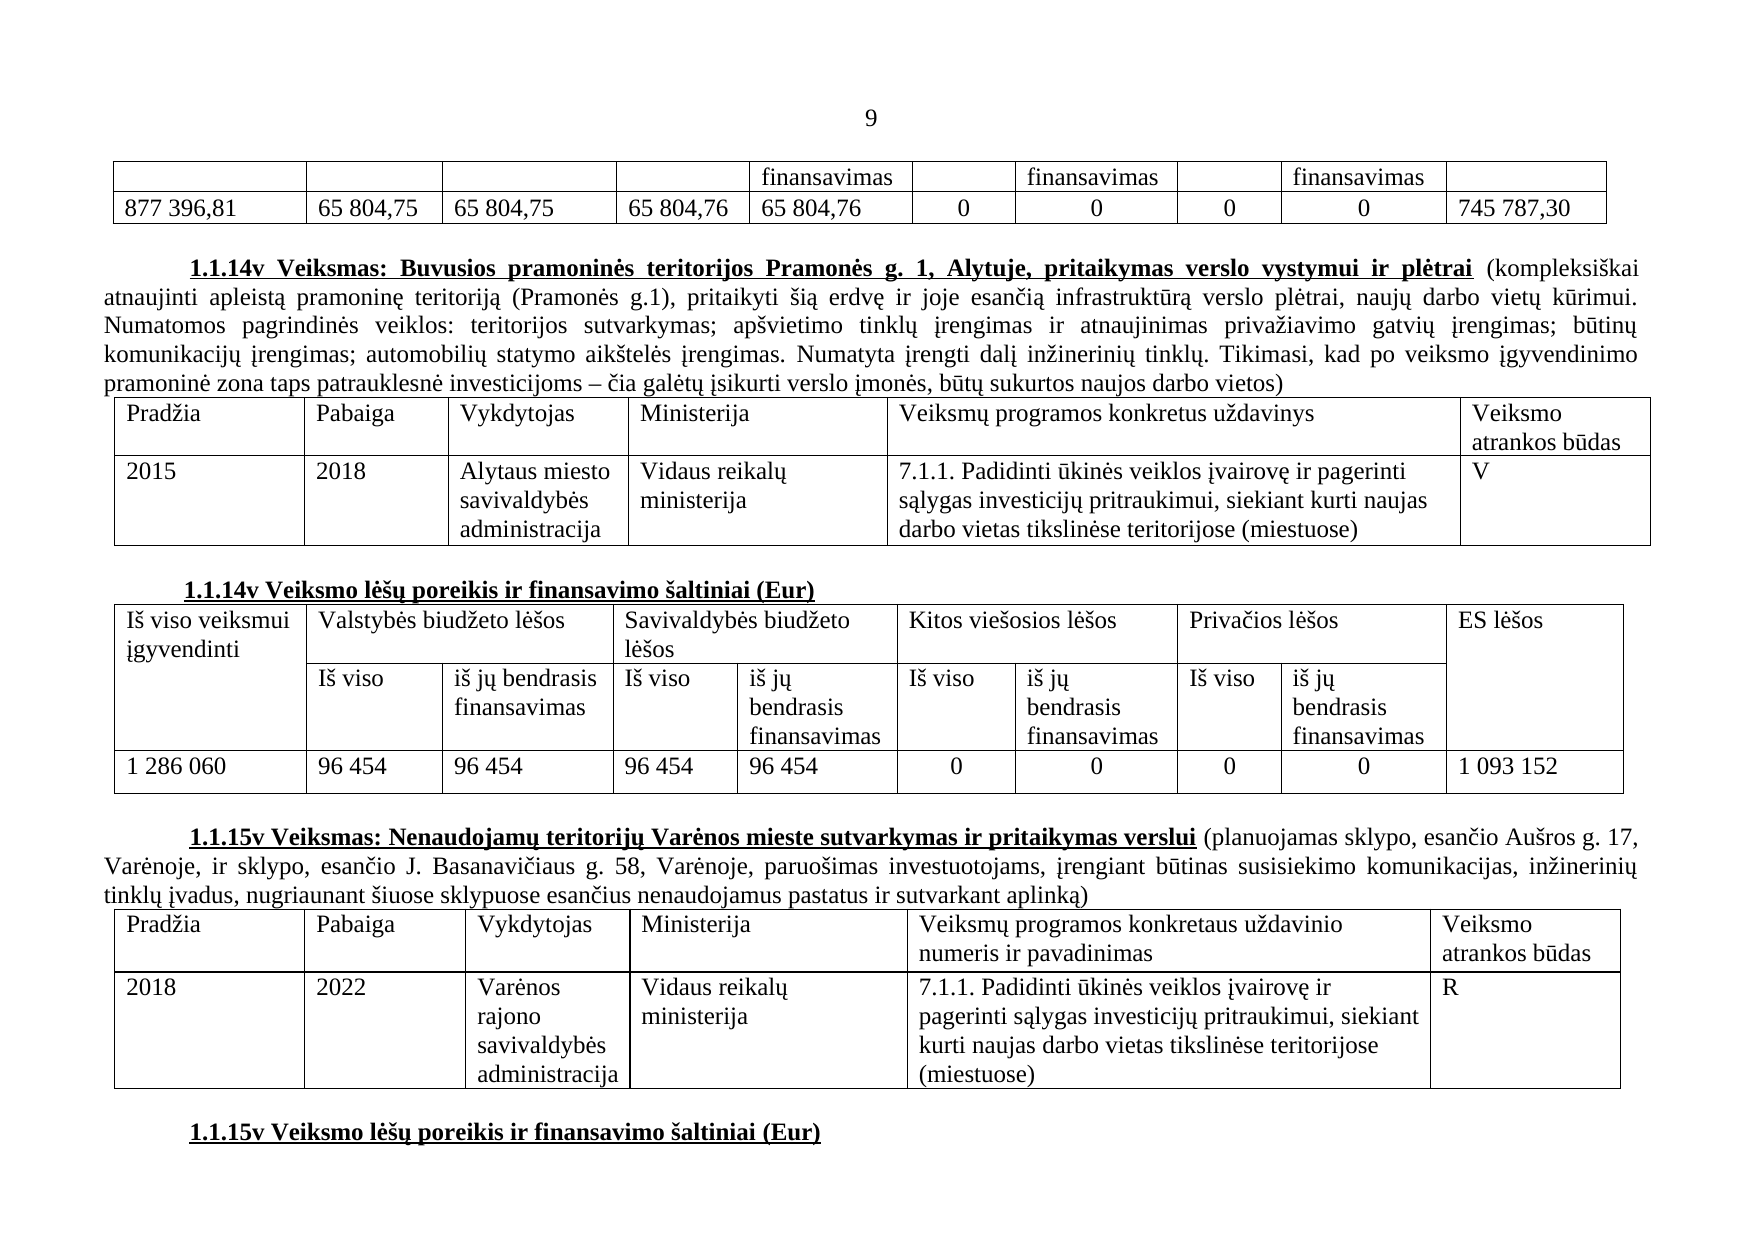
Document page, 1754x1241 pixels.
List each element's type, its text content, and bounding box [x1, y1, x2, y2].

table_header Veiksmų programos konkretus uždavinys [888, 398, 1460, 455]
text 1.1.15v Veiksmo lėšų poreikis ir finansavimo šaltiniai (Eur) [103, 1117, 1639, 1146]
table_header Pabaiga [305, 398, 448, 455]
table_cell 0 [1016, 751, 1177, 792]
text 1.1.14v Veiksmo lėšų poreikis ir finansavimo šaltiniai (Eur) [103, 575, 1639, 604]
table_cell [1178, 162, 1281, 191]
table_cell 2022 [305, 973, 465, 1087]
table_cell 7.1.1. Padidinti ūkinės veiklos įvairovę ir pagerinti sąlygas investicijų pritraukimui, siekiant kurti naujas darbo vietas tikslinėse teritorijose (miestuose) [888, 456, 1460, 545]
table_cell R [1431, 973, 1620, 1087]
table_cell iš jų bendrasis finansavimas [738, 664, 897, 750]
table_header Vykdytojas [449, 398, 628, 455]
table_header ES lėšos [1447, 605, 1623, 750]
table_header [1447, 162, 1606, 191]
text 1.1.15v Veiksmas: Nenaudojamų teritorijų Varėnos mieste sutvarkymas ir pritaikymas verslui (planuojamas sklypo, esančio Aušros g. 17, Varėnoje, ir sklypo, esančio J. Basanavičiaus g. 58, Varėnoje, paruošimas investuotojams, įrengiant būtinas susisiekimo komunikacijas, inžinerinių tinklų įvadus, nugriaunant šiuose sklypuose esančius nenaudojamus pastatus ir sutvarkant aplinką) [103, 822, 1639, 908]
table_cell 96 454 [738, 751, 897, 792]
table_cell Varėnos rajono savivaldybės administracija [466, 973, 629, 1087]
table_cell 0 [1178, 192, 1281, 223]
table_cell 0 [1178, 751, 1281, 792]
table_header Pabaiga [305, 910, 465, 971]
table_header Iš viso veiksmui įgyvendinti [115, 605, 306, 750]
table_cell 2015 [115, 456, 304, 545]
table_cell 96 454 [307, 751, 442, 792]
table_header Ministerija [631, 910, 907, 971]
table_cell 877 396,81 [114, 192, 306, 223]
table_cell finansavimas [750, 162, 912, 191]
table_cell 96 454 [614, 751, 737, 792]
table_cell Vidaus reikalų ministerija [631, 973, 907, 1087]
table_cell Iš viso [614, 664, 737, 750]
table_cell Iš viso [898, 664, 1015, 750]
table_header Veiksmo atrankos būdas [1431, 910, 1620, 971]
table_cell 0 [1282, 192, 1446, 223]
table_cell 1 093 152 [1447, 751, 1623, 792]
table_header Veiksmo atrankos būdas [1461, 398, 1650, 455]
table_cell finansavimas [1016, 162, 1177, 191]
table_cell 0 [1016, 192, 1177, 223]
table_header [114, 162, 306, 191]
table_cell iš jų bendrasis finansavimas [443, 664, 613, 750]
table_header Savivaldybės biudžeto lėšos [614, 605, 897, 662]
table_cell [913, 162, 1015, 191]
table_cell [443, 162, 616, 191]
table_cell iš jų bendrasis finansavimas [1016, 664, 1177, 750]
table_cell 7.1.1. Padidinti ūkinės veiklos įvairovę ir pagerinti sąlygas investicijų pritraukimui, siekiant kurti naujas darbo vietas tikslinėse teritorijose (miestuose) [908, 973, 1430, 1087]
table_cell 65 804,75 [307, 192, 442, 223]
table_cell 2018 [305, 456, 448, 545]
table_cell 745 787,30 [1447, 192, 1606, 223]
table_cell 65 804,76 [617, 192, 749, 223]
table_cell 65 804,76 [750, 192, 912, 223]
table_header Privačios lėšos [1178, 605, 1446, 662]
table_header Pradžia [115, 398, 304, 455]
table_cell V [1461, 456, 1650, 545]
table_cell 2018 [115, 973, 304, 1087]
table_cell Alytaus miesto savivaldybės administracija [449, 456, 628, 545]
table_cell [617, 162, 749, 191]
table_header Vykdytojas [466, 910, 629, 971]
table_header Pradžia [115, 910, 304, 971]
table_cell 0 [1282, 751, 1446, 792]
table_header Kitos viešosios lėšos [898, 605, 1177, 662]
table_header Veiksmų programos konkretaus uždavinio numeris ir pavadinimas [908, 910, 1430, 971]
table_cell 96 454 [443, 751, 613, 792]
table_cell finansavimas [1282, 162, 1446, 191]
table_cell 0 [898, 751, 1015, 792]
table_cell Iš viso [1178, 664, 1281, 750]
text 1.1.14v Veiksmas: Buvusios pramoninės teritorijos Pramonės g. 1, Alytuje, pritaikymas verslo vystymui ir plėtrai (kompleksiškai atnaujinti apleistą pramoninę teritoriją (Pramonės g.1), pritaikyti šią erdvę ir joje esančią infrastruktūrą verslo plėtrai, naujų darbo vietų kūrimui. Numatomos pagrindinės veiklos: teritorijos sutvarkymas; apšvietimo tinklų įrengimas ir atnaujinimas privažiavimo gatvių įrengimas; būtinų komunikacijų įrengimas; automobilių statymo aikštelės įrengimas. Numatyta įrengti dalį inžinerinių tinklų. Tikimasi, kad po veiksmo įgyvendinimo pramoninė zona taps patrauklesnė investicijoms – čia galėtų įsikurti verslo įmonės, būtų sukurtos naujos darbo vietos) [103, 253, 1639, 397]
table_header Ministerija [629, 398, 887, 455]
table_cell Vidaus reikalų ministerija [629, 456, 887, 545]
table_cell iš jų bendrasis finansavimas [1282, 664, 1446, 750]
table_cell Iš viso [307, 664, 442, 750]
table_cell 1 286 060 [115, 751, 306, 792]
table_cell 0 [913, 192, 1015, 223]
table_cell 65 804,75 [443, 192, 616, 223]
table_cell [307, 162, 442, 191]
table_header Valstybės biudžeto lėšos [307, 605, 613, 662]
